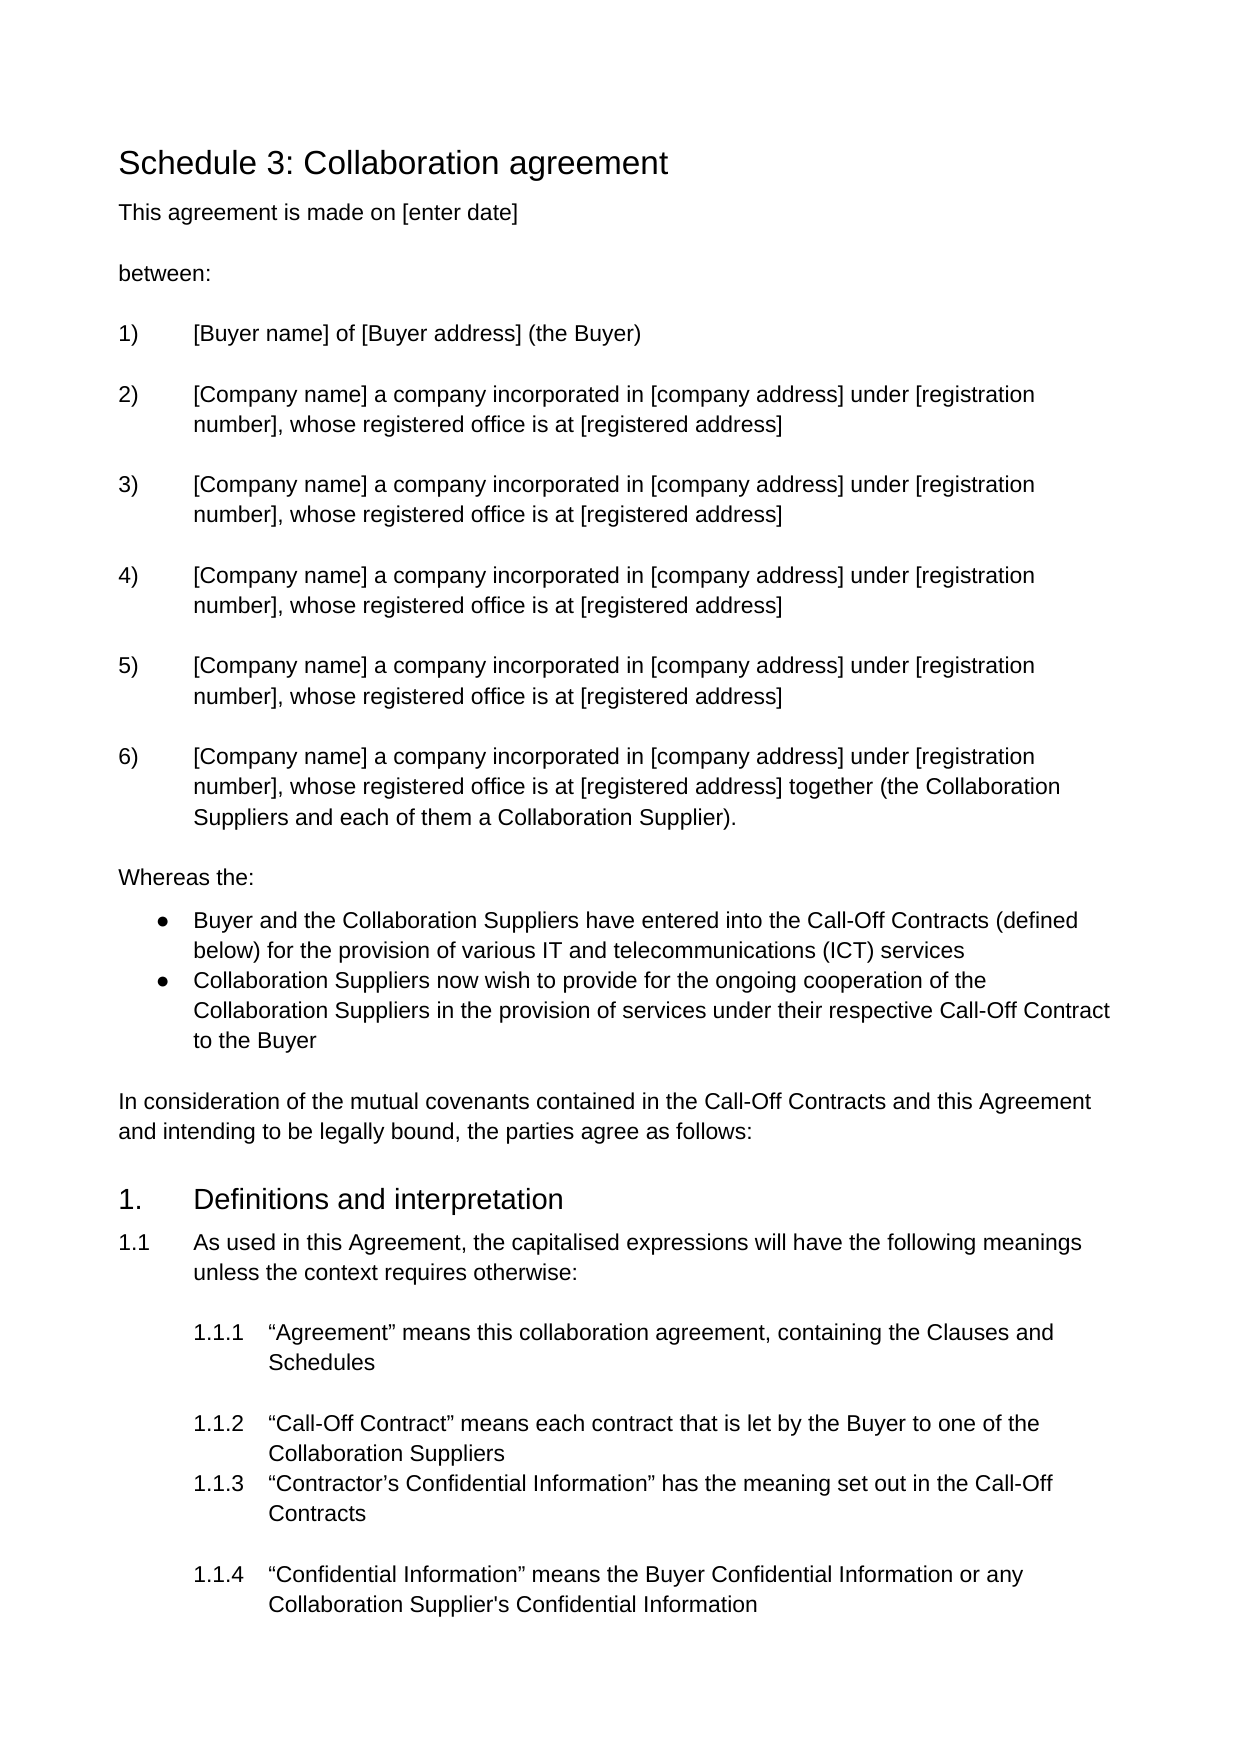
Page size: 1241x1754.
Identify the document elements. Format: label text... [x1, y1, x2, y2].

subtitle Schedule 3: Collaboration agreement [118, 143, 1122, 181]
subtitle 1. Definitions and interpretation [118, 1182, 1122, 1215]
text 4) [Company name] a company incorporated in [company address] under [registration number], whose registered office is at [registered address] [118, 562, 1122, 618]
text 1.1.3 “Contractor’s Confidential Information” has the meaning set out in the Call-Off Contracts [193, 1470, 1122, 1527]
text 1.1 As used in this Agreement, the capitalised expressions will have the following meanings unless the context requires otherwise: [118, 1228, 1122, 1285]
list Buyer and the Collaboration Suppliers have entered into the Call-Off Contracts (defined below) for the provision of various IT and telecommunications (ICT) services [156, 907, 1122, 963]
text 1.1.4 “Confidential Information” means the Buyer Confidential Information or any Collaboration Supplier's Confidential Information [193, 1561, 1122, 1617]
text In consideration of the mutual covenants contained in the Call-Off Contracts and this Agreement and intending to be legally bound, the parties agree as follows: [118, 1088, 1122, 1144]
text 1.1.2 “Call-Off Contract” means each contract that is let by the Buyer to one of the Collaboration Suppliers [193, 1410, 1122, 1466]
text This agreement is made on [enter date] [118, 199, 1122, 226]
text 1.1.1 “Agreement” means this collaboration agreement, containing the Clauses and Schedules [193, 1319, 1122, 1376]
text Whereas the: [118, 864, 1122, 890]
text 6) [Company name] a company incorporated in [company address] under [registration number], whose registered office is at [registered address] together (the Collaboration Suppliers and each of them a Collaboration Supplier). [118, 743, 1122, 830]
text 5) [Company name] a company incorporated in [company address] under [registration number], whose registered office is at [registered address] [118, 652, 1122, 709]
text 2) [Company name] a company incorporated in [company address] under [registration number], whose registered office is at [registered address] [118, 381, 1122, 437]
text 1) [Buyer name] of [Buyer address] (the Buyer) [118, 320, 1122, 347]
text 3) [Company name] a company incorporated in [company address] under [registration number], whose registered office is at [registered address] [118, 471, 1122, 528]
list Collaboration Suppliers now wish to provide for the ongoing cooperation of the Collaboration Suppliers in the provision of services under their respective Call-Off Contract to the Buyer [156, 967, 1122, 1054]
text between: [118, 260, 1122, 286]
